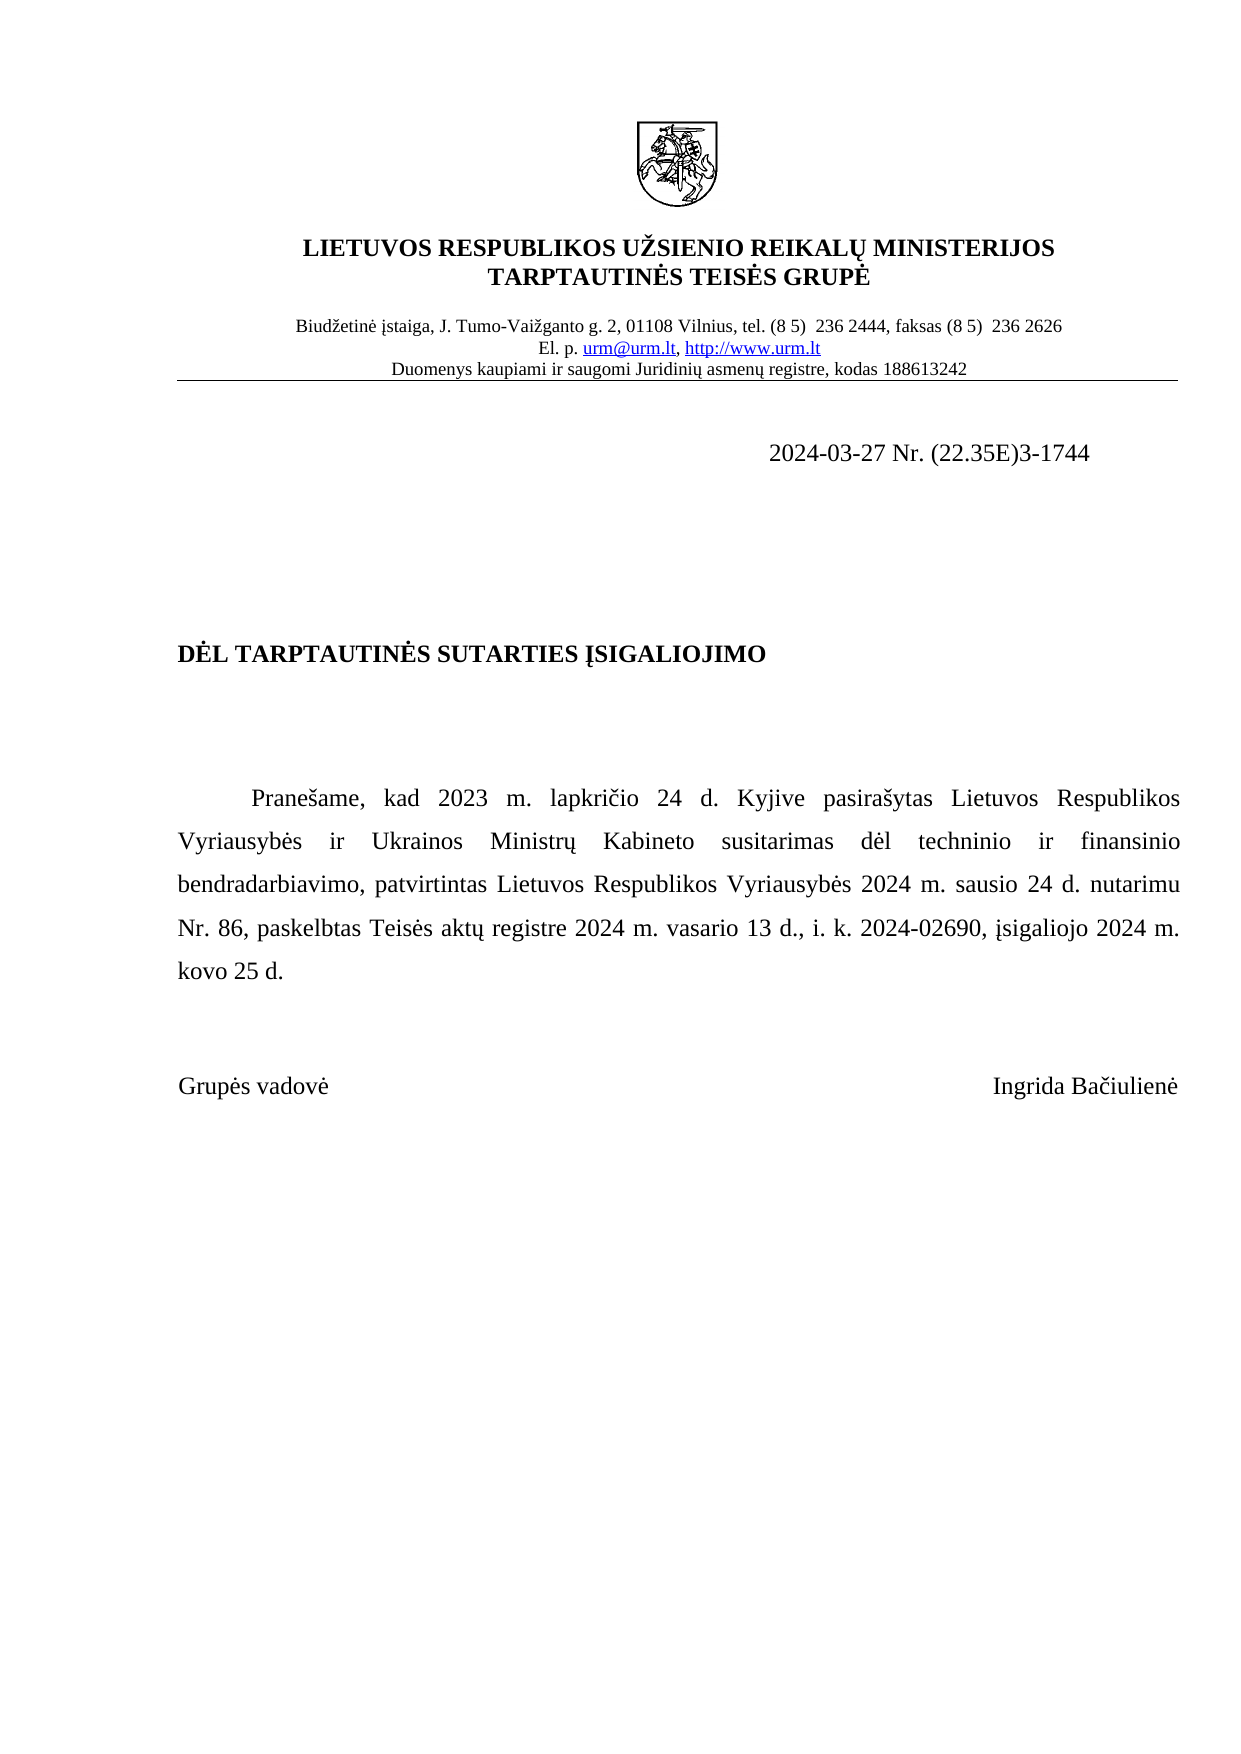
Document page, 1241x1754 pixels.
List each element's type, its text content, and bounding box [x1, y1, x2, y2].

table_header [177, 381, 1178, 409]
table_header 2024-03-27 Nr. (22.35E)3-1744 [679, 438, 1180, 496]
text Biudžetinė įstaiga, J. Tumo-Vaižganto g. 2, 01108 Vilnius, tel. (8 5) 236 2444, faksas (8 5) 236 2626 [177, 315, 1181, 337]
table_header [177, 438, 679, 496]
table_header Parašo vieta [678, 1071, 815, 1109]
table_header Grupės vadovė [178, 1071, 678, 1109]
text DĖL TARPTAUTINĖS SUTARTIES ĮSIGALIOJIMO [177, 639, 1181, 668]
text TARPTAUTINĖS TEISĖS GRUPĖ [177, 262, 1181, 291]
text El. p. urm@urm.lt, http://www.urm.lt [177, 337, 1181, 358]
text Duomenys kaupiami ir saugomi Juridinių asmenų registre, kodas 188613242 [177, 358, 1181, 380]
text Pranešame, kad 2023 m. lapkričio 24 d. Kyjive pasirašytas Lietuvos Respublikos Vyriausybės ir Ukrainos Ministrų Kabineto susitarimas dėl techninio ir finansinio bendradarbiavimo, patvirtintas Lietuvos Respublikos Vyriausybės 2024 m. sausio 24 d. nutarimu Nr. 86, paskelbtas Teisės aktų registre 2024 m. vasario 13 d., i. k. 2024-02690, įsigaliojo 2024 m. kovo 25 d. [177, 783, 1181, 984]
table_header Ingrida Bačiulienė [815, 1071, 1178, 1109]
text LIETUVOS RESPUBLIKOS UŽSIENIO REIKALŲ MINISTERIJOS [177, 233, 1181, 262]
